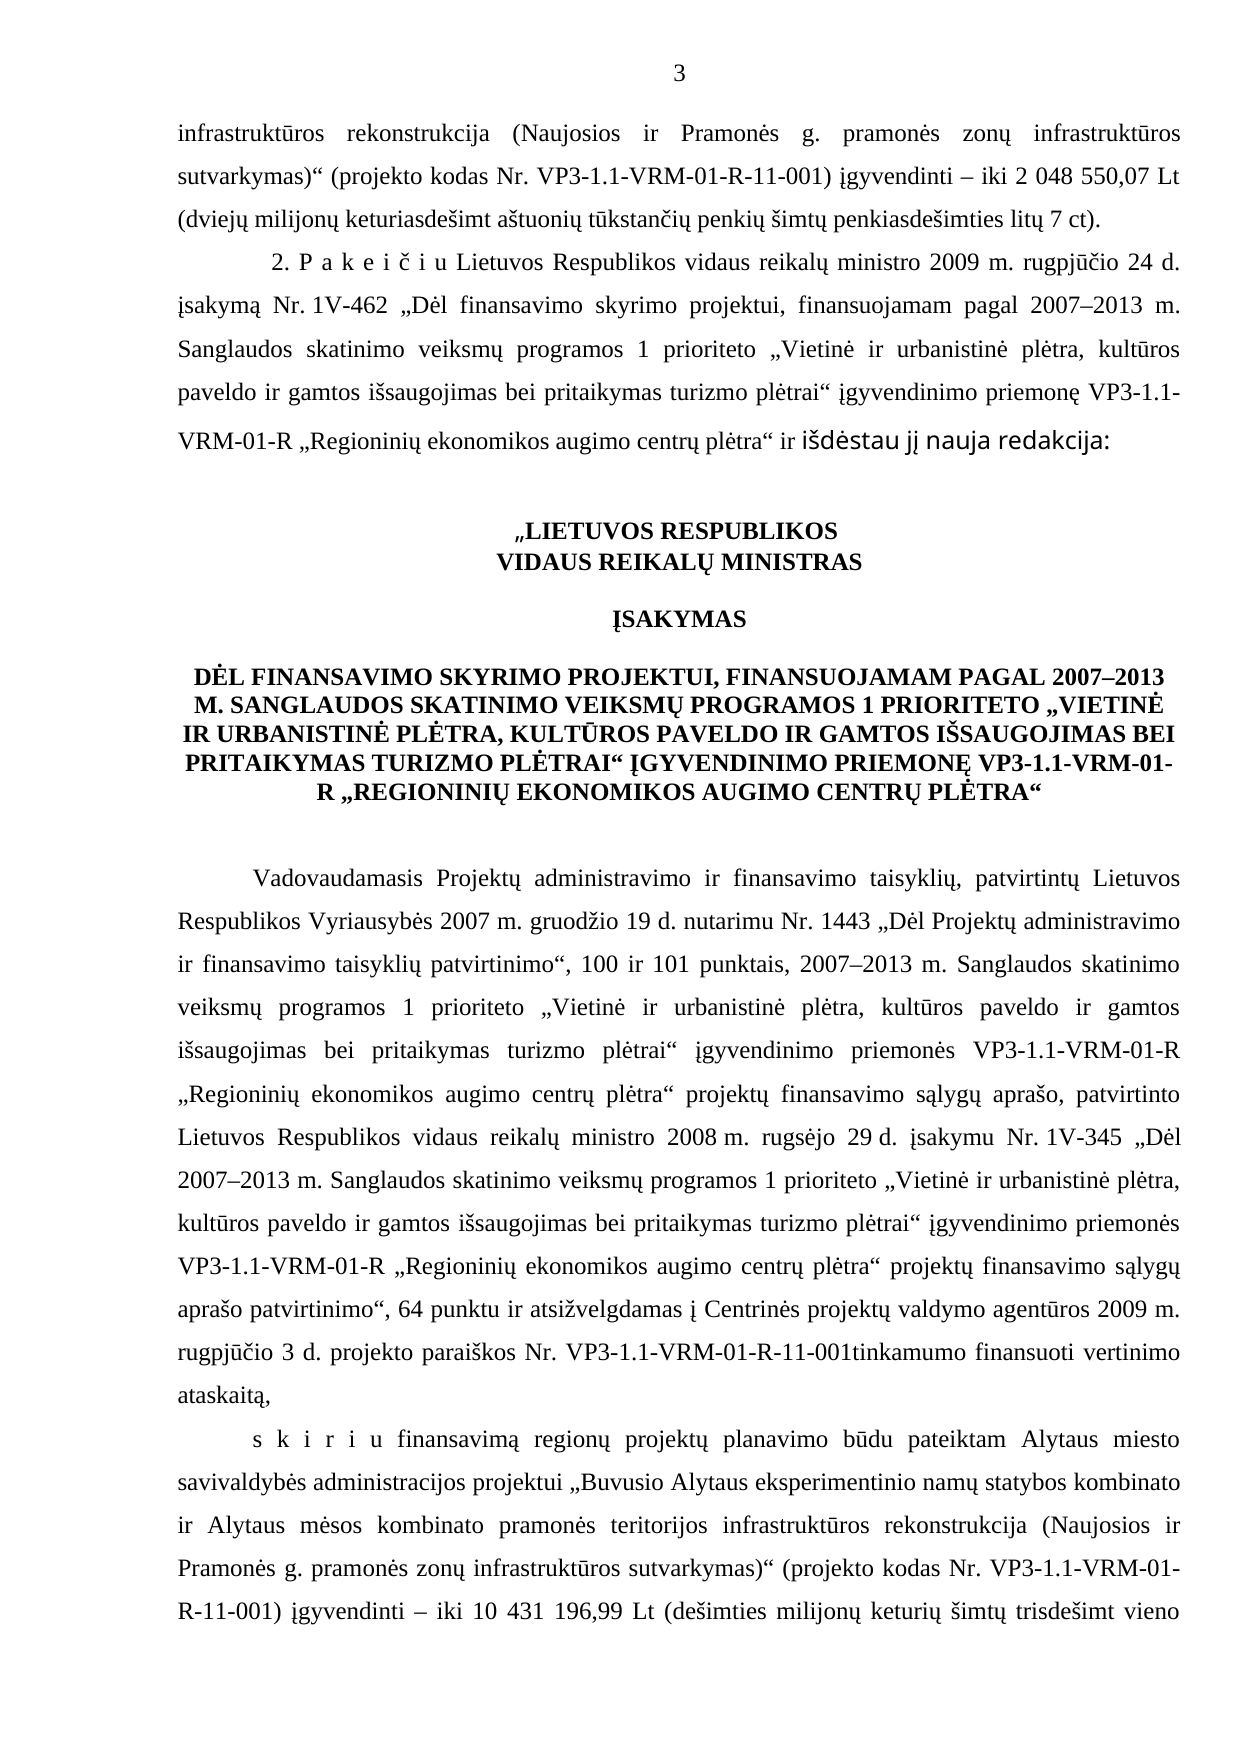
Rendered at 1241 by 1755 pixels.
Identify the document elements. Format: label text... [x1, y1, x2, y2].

text Vadovaudamasis Projektų administravimo ir finansavimo taisyklių, patvirtintų Lietuvos Respublikos Vyriausybės 2007 m. gruodžio 19 d. nutarimu Nr. 1443 „Dėl Projektų administravimo ir finansavimo taisyklių patvirtinimo“, 100 ir 101 punktais, 2007–2013 m. Sanglaudos skatinimo veiksmų programos 1 prioriteto „Vietinė ir urbanistinė plėtra, kultūros paveldo ir gamtos išsaugojimas bei pritaikymas turizmo plėtrai“ įgyvendinimo priemonės VP3-1.1-VRM-01-R „Regioninių ekonomikos augimo centrų plėtra“ projektų finansavimo sąlygų aprašo, patvirtinto Lietuvos Respublikos vidaus reikalų ministro 2008 m. rugsėjo 29 d. įsakymu Nr. 1V-345 „Dėl 2007–2013 m. Sanglaudos skatinimo veiksmų programos 1 prioriteto „Vietinė ir urbanistinė plėtra, kultūros paveldo ir gamtos išsaugojimas bei pritaikymas turizmo plėtrai“ įgyvendinimo priemonės VP3-1.1-VRM-01-R „Regioninių ekonomikos augimo centrų plėtra“ projektų finansavimo sąlygų aprašo patvirtinimo“, 64 punktu ir atsižvelgdamas į Centrinės projektų valdymo agentūros 2009 m. rugpjūčio 3 d. projekto paraiškos Nr. VP3-1.1-VRM-01-R-11-001tinkamumo finansuoti vertinimo ataskaitą, [177, 863, 1181, 1409]
text 2. P a k e i č i u Lietuvos Respublikos vidaus reikalų ministro 2009 m. rugpjūčio 24 d. įsakymą Nr. 1V-462 „Dėl finansavimo skyrimo projektui, finansuojamam pagal 2007–2013 m. Sanglaudos skatinimo veiksmų programos 1 prioriteto „Vietinė ir urbanistinė plėtra, kultūros paveldo ir gamtos išsaugojimas bei pritaikymas turizmo plėtrai“ įgyvendinimo priemonę VP3-1.1-VRM-01-R „Regioninių ekonomikos augimo centrų plėtra“ ir išdėstau jį nauja redakcija: [177, 247, 1181, 457]
text VIDAUS REIKALŲ MINISTRAS [177, 547, 1181, 576]
text „LIETUVOS RESPUBLIKOS [177, 513, 1181, 547]
text DĖL FINANSAVIMO SKYRIMO PROJEKTUI, FINANSUOJAMAM PAGAL 2007–2013 M. SANGLAUDOS SKATINIMO VEIKSMŲ PROGRAMOS 1 PRIORITETO „VIETINĖ IR URBANISTINĖ PLĖTRA, KULTŪROS PAVELDO IR GAMTOS IŠSAUGOJIMAS BEI PRITAIKYMAS TURIZMO PLĖTRAI“ ĮGYVENDINIMO PRIEMONĘ VP3-1.1-VRM-01-R „REGIONINIŲ EKONOMIKOS AUGIMO CENTRŲ PLĖTRA“ [177, 662, 1181, 806]
text infrastruktūros rekonstrukcija (Naujosios ir Pramonės g. pramonės zonų infrastruktūros sutvarkymas)“ (projekto kodas Nr. VP3-1.1-VRM-01-R-11-001) įgyvendinti – iki 2 048 550,07 Lt (dviejų milijonų keturiasdešimt aštuonių tūkstančių penkių šimtų penkiasdešimties litų 7 ct). [177, 118, 1181, 233]
text ĮSAKYMAS [177, 604, 1181, 633]
text s k i r i u finansavimą regionų projektų planavimo būdu pateiktam Alytaus miesto savivaldybės administracijos projektui „Buvusio Alytaus eksperimentinio namų statybos kombinato ir Alytaus mėsos kombinato pramonės teritorijos infrastruktūros rekonstrukcija (Naujosios ir Pramonės g. pramonės zonų infrastruktūros sutvarkymas)“ (projekto kodas Nr. VP3-1.1-VRM-01-R-11-001) įgyvendinti – iki 10 431 196,99 Lt (dešimties milijonų keturių šimtų trisdešimt vieno [177, 1424, 1181, 1625]
